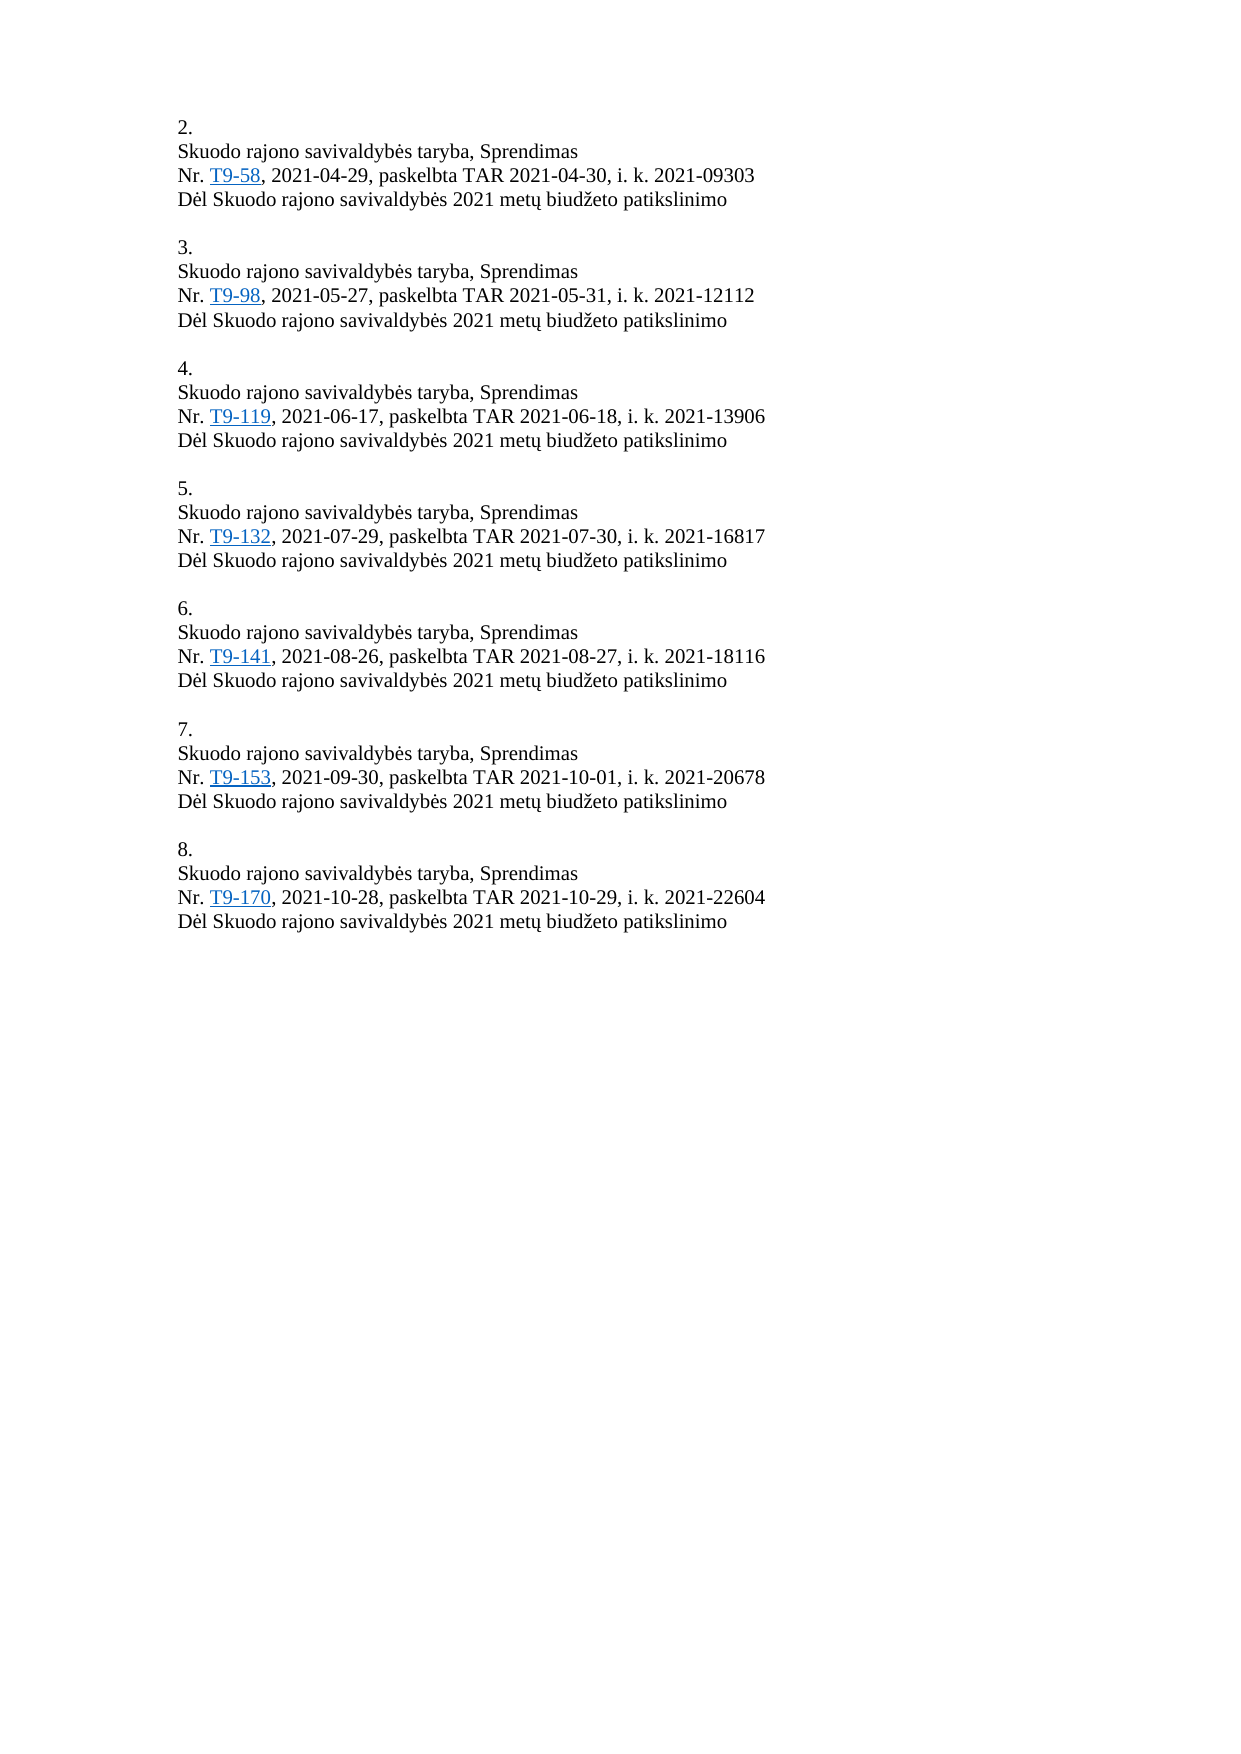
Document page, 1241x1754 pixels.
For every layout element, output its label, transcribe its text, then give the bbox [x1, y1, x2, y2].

text Nr. T9-153, 2021-09-30, paskelbta TAR 2021-10-01, i. k. 2021-20678 [177, 765, 1181, 789]
text Skuodo rajono savivaldybės taryba, Sprendimas [177, 741, 1181, 765]
text Nr. T9-132, 2021-07-29, paskelbta TAR 2021-07-30, i. k. 2021-16817 [177, 524, 1181, 548]
text Skuodo rajono savivaldybės taryba, Sprendimas [177, 259, 1181, 283]
text Skuodo rajono savivaldybės taryba, Sprendimas [177, 620, 1181, 644]
text Nr. T9-141, 2021-08-26, paskelbta TAR 2021-08-27, i. k. 2021-18116 [177, 644, 1181, 668]
text Dėl Skuodo rajono savivaldybės 2021 metų biudžeto patikslinimo [177, 668, 1181, 692]
text 3. [177, 235, 1181, 259]
text Dėl Skuodo rajono savivaldybės 2021 metų biudžeto patikslinimo [177, 548, 1181, 572]
text Dėl Skuodo rajono savivaldybės 2021 metų biudžeto patikslinimo [177, 307, 1181, 332]
text 7. [177, 717, 1181, 741]
text Dėl Skuodo rajono savivaldybės 2021 metų biudžeto patikslinimo [177, 789, 1181, 813]
text Nr. T9-119, 2021-06-17, paskelbta TAR 2021-06-18, i. k. 2021-13906 [177, 404, 1181, 428]
text Nr. T9-58, 2021-04-29, paskelbta TAR 2021-04-30, i. k. 2021-09303 [177, 163, 1181, 187]
text 5. [177, 476, 1181, 500]
text Skuodo rajono savivaldybės taryba, Sprendimas [177, 139, 1181, 163]
text Dėl Skuodo rajono savivaldybės 2021 metų biudžeto patikslinimo [177, 909, 1181, 933]
text Dėl Skuodo rajono savivaldybės 2021 metų biudžeto patikslinimo [177, 187, 1181, 211]
text Skuodo rajono savivaldybės taryba, Sprendimas [177, 861, 1181, 885]
text Dėl Skuodo rajono savivaldybės 2021 metų biudžeto patikslinimo [177, 428, 1181, 452]
text 4. [177, 356, 1181, 380]
text Skuodo rajono savivaldybės taryba, Sprendimas [177, 500, 1181, 524]
text 2. [177, 115, 1181, 139]
text Nr. T9-170, 2021-10-28, paskelbta TAR 2021-10-29, i. k. 2021-22604 [177, 885, 1181, 909]
text 8. [177, 837, 1181, 861]
text Skuodo rajono savivaldybės taryba, Sprendimas [177, 380, 1181, 404]
text 6. [177, 596, 1181, 620]
text Nr. T9-98, 2021-05-27, paskelbta TAR 2021-05-31, i. k. 2021-12112 [177, 283, 1181, 307]
